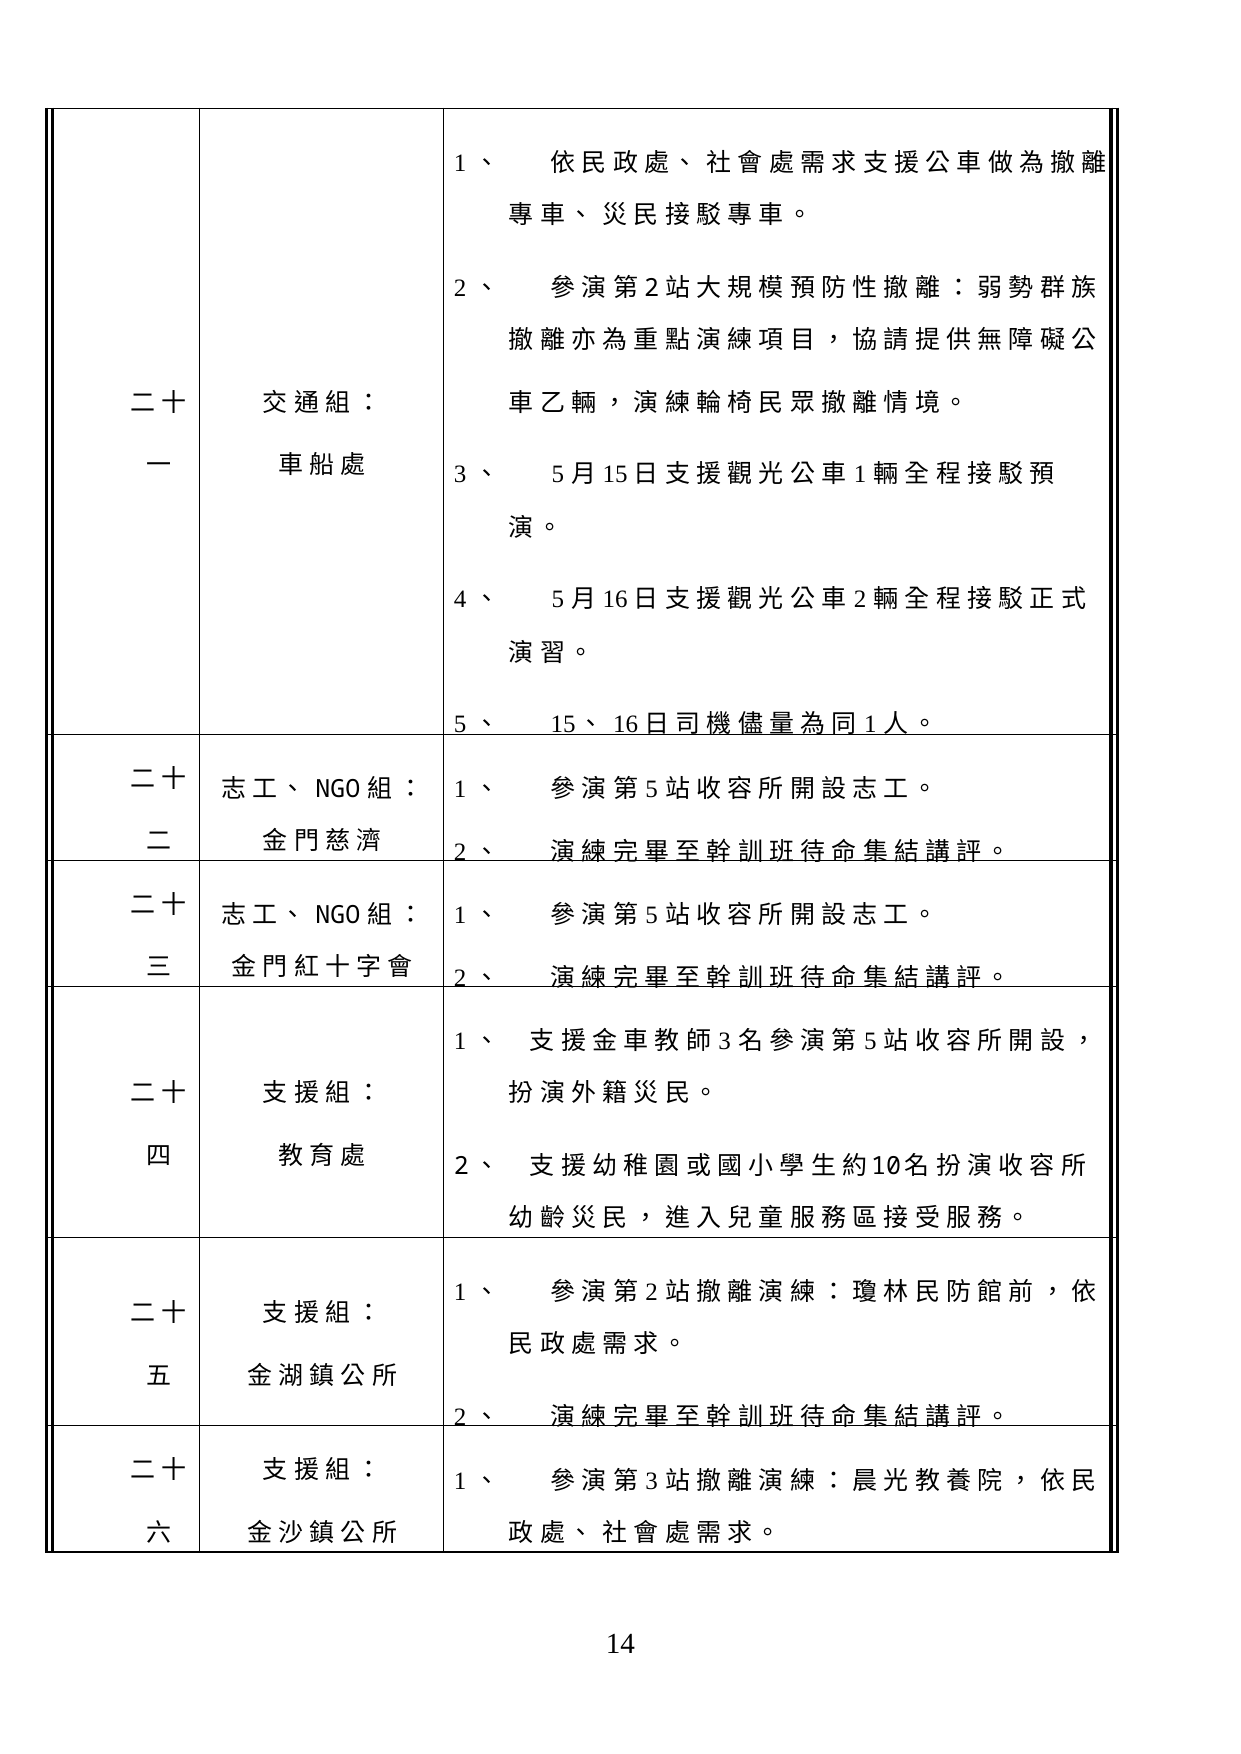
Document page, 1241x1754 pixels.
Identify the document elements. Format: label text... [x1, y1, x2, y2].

table_cell 二十三 [54, 861, 199, 986]
table_cell 二十四 [54, 987, 199, 1237]
table_cell 志工、NGO組： 金門慈濟 [200, 735, 443, 860]
table_cell 參演第3站撤離演練：晨光教養院，依民政處、社會處需求。 演練完畢至幹訓班待命集結講評。 [444, 1426, 1109, 1551]
table_cell 參演第2站撤離演練：瓊林民防館前，依民政處需求。 演練完畢至幹訓班待命集結講評。 [444, 1238, 1109, 1425]
table_cell 二十六 [54, 1426, 199, 1551]
table_cell 參演第5站收容所開設志工。 演練完畢至幹訓班待命集結講評。 [444, 735, 1109, 860]
table_cell 支援組： 金湖鎮公所 [200, 1238, 443, 1425]
table_cell 依民政處、社會處需求支援公車做為撤離專車、災民接駁專車。 參演第2站大規模預防性撤離：弱勢群族撤離亦為重點演練項目，協請提供無障礙公車乙輛，演練輪椅民眾撤離情境。 5月15日支援觀光公車1輛全程接駁預演。 5月16日支援觀光公車2輛全程接駁正式演習。 15、16日司機儘量為同1人。 [444, 109, 1109, 734]
table_cell 交通組： 車船處 [200, 109, 443, 734]
table_cell 二十二 [54, 735, 199, 860]
table_cell 志工、NGO組： 金門紅十字會 [200, 861, 443, 986]
table_cell 支援組： 金沙鎮公所 [200, 1426, 443, 1551]
table_cell 參演第5站收容所開設志工。 演練完畢至幹訓班待命集結講評。 [444, 861, 1109, 986]
table_cell 二十五 [54, 1238, 199, 1425]
table_cell 支援組： 教育處 [200, 987, 443, 1237]
table_cell 支援金車教師3名參演第5站收容所開設，扮演外籍災民。 支援幼稚園或國小學生約10名扮演收容所幼齡災民，進入兒童服務區接受服務。 [444, 987, 1109, 1237]
table_cell 二十一 [54, 109, 199, 734]
